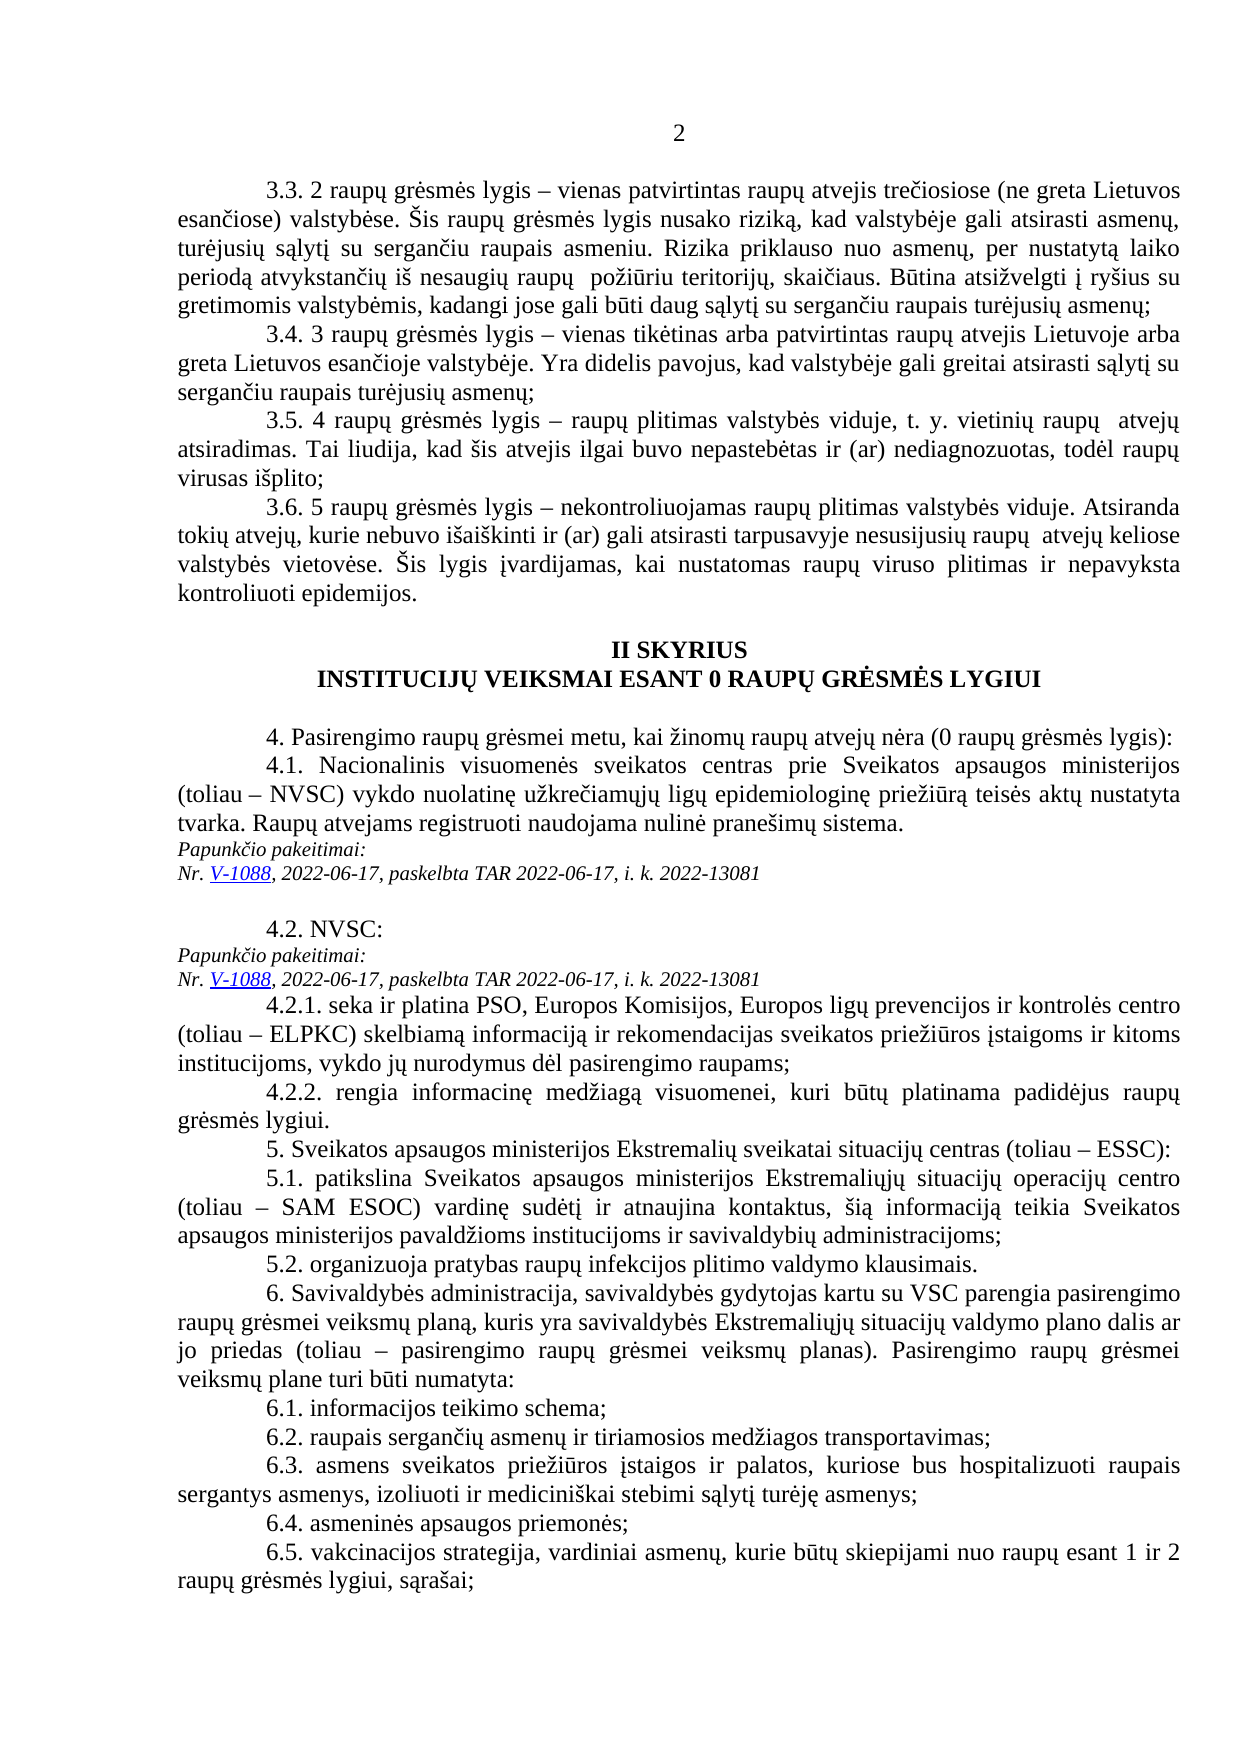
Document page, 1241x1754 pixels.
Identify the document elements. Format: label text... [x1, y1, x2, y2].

text 6.2. raupais sergančių asmenų ir tiriamosios medžiagos transportavimas; [177, 1422, 1181, 1451]
text 3.5. 4 raupų grėsmės lygis – raupų plitimas valstybės viduje, t. y. vietinių raupų atvejų atsiradimas. Tai liudija, kad šis atvejis ilgai buvo nepastebėtas ir (ar) nediagnozuotas, todėl raupų virusas išplito; [177, 406, 1181, 492]
text 5. Sveikatos apsaugos ministerijos Ekstremalių sveikatai situacijų centras (toliau – ESSC): [177, 1134, 1181, 1163]
text 6.3. asmens sveikatos priežiūros įstaigos ir palatos, kuriose bus hospitalizuoti raupais sergantys asmenys, izoliuoti ir mediciniškai stebimi sąlytį turėję asmenys; [177, 1451, 1181, 1508]
text 4. Pasirengimo raupų grėsmei metu, kai žinomų raupų atvejų nėra (0 raupų grėsmės lygis): [177, 722, 1181, 751]
text 6.1. informacijos teikimo schema; [177, 1393, 1181, 1422]
text 4.1. Nacionalinis visuomenės sveikatos centras prie Sveikatos apsaugos ministerijos (toliau – NVSC) vykdo nuolatinę užkrečiamųjų ligų epidemiologinę priežiūrą teisės aktų nustatyta tvarka. Raupų atvejams registruoti naudojama nulinė pranešimų sistema. [177, 751, 1181, 837]
text INSTITUCIJŲ VEIKSMAI ESANT 0 RAUPŲ GRĖSMĖS LYGIUI [177, 664, 1181, 693]
text Nr. V-1088, 2022-06-17, paskelbta TAR 2022-06-17, i. k. 2022-13081 [177, 861, 1181, 885]
text 3.6. 5 raupų grėsmės lygis – nekontroliuojamas raupų plitimas valstybės viduje. Atsiranda tokių atvejų, kurie nebuvo išaiškinti ir (ar) gali atsirasti tarpusavyje nesusijusių raupų atvejų keliose valstybės vietovėse. Šis lygis įvardijamas, kai nustatomas raupų viruso plitimas ir nepavyksta kontroliuoti epidemijos. [177, 492, 1181, 607]
text II SKYRIUS [177, 636, 1181, 664]
text Papunkčio pakeitimai: [177, 837, 1181, 861]
text Nr. V-1088, 2022-06-17, paskelbta TAR 2022-06-17, i. k. 2022-13081 [177, 967, 1181, 991]
text 4.2. NVSC: [177, 914, 1181, 942]
text 3.4. 3 raupų grėsmės lygis – vienas tikėtinas arba patvirtintas raupų atvejis Lietuvoje arba greta Lietuvos esančioje valstybėje. Yra didelis pavojus, kad valstybėje gali greitai atsirasti sąlytį su sergančiu raupais turėjusių asmenų; [177, 319, 1181, 406]
text 4.2.2. rengia informacinę medžiagą visuomenei, kuri būtų platinama padidėjus raupų grėsmės lygiui. [177, 1077, 1181, 1134]
text Papunkčio pakeitimai: [177, 942, 1181, 967]
text 5.2. organizuoja pratybas raupų infekcijos plitimo valdymo klausimais. [177, 1249, 1181, 1278]
text 5.1. patikslina Sveikatos apsaugos ministerijos Ekstremaliųjų situacijų operacijų centro (toliau – SAM ESOC) vardinę sudėtį ir atnaujina kontaktus, šią informaciją teikia Sveikatos apsaugos ministerijos pavaldžioms institucijoms ir savivaldybių administracijoms; [177, 1163, 1181, 1249]
text 6.4. asmeninės apsaugos priemonės; [177, 1508, 1181, 1537]
text 3.3. 2 raupų grėsmės lygis – vienas patvirtintas raupų atvejis trečiosiose (ne greta Lietuvos esančiose) valstybėse. Šis raupų grėsmės lygis nusako riziką, kad valstybėje gali atsirasti asmenų, turėjusių sąlytį su sergančiu raupais asmeniu. Rizika priklauso nuo asmenų, per nustatytą laiko periodą atvykstančių iš nesaugių raupų požiūriu teritorijų, skaičiaus. Būtina atsižvelgti į ryšius su gretimomis valstybėmis, kadangi jose gali būti daug sąlytį su sergančiu raupais turėjusių asmenų; [177, 176, 1181, 319]
text 6. Savivaldybės administracija, savivaldybės gydytojas kartu su VSC parengia pasirengimo raupų grėsmei veiksmų planą, kuris yra savivaldybės Ekstremaliųjų situacijų valdymo plano dalis ar jo priedas (toliau – pasirengimo raupų grėsmei veiksmų planas). Pasirengimo raupų grėsmei veiksmų plane turi būti numatyta: [177, 1278, 1181, 1393]
text 4.2.1. seka ir platina PSO, Europos Komisijos, Europos ligų prevencijos ir kontrolės centro (toliau – ELPKC) skelbiamą informaciją ir rekomendacijas sveikatos priežiūros įstaigoms ir kitoms institucijoms, vykdo jų nurodymus dėl pasirengimo raupams; [177, 991, 1181, 1077]
text 6.5. vakcinacijos strategija, vardiniai asmenų, kurie būtų skiepijami nuo raupų esant 1 ir 2 raupų grėsmės lygiui, sąrašai; [177, 1537, 1181, 1594]
